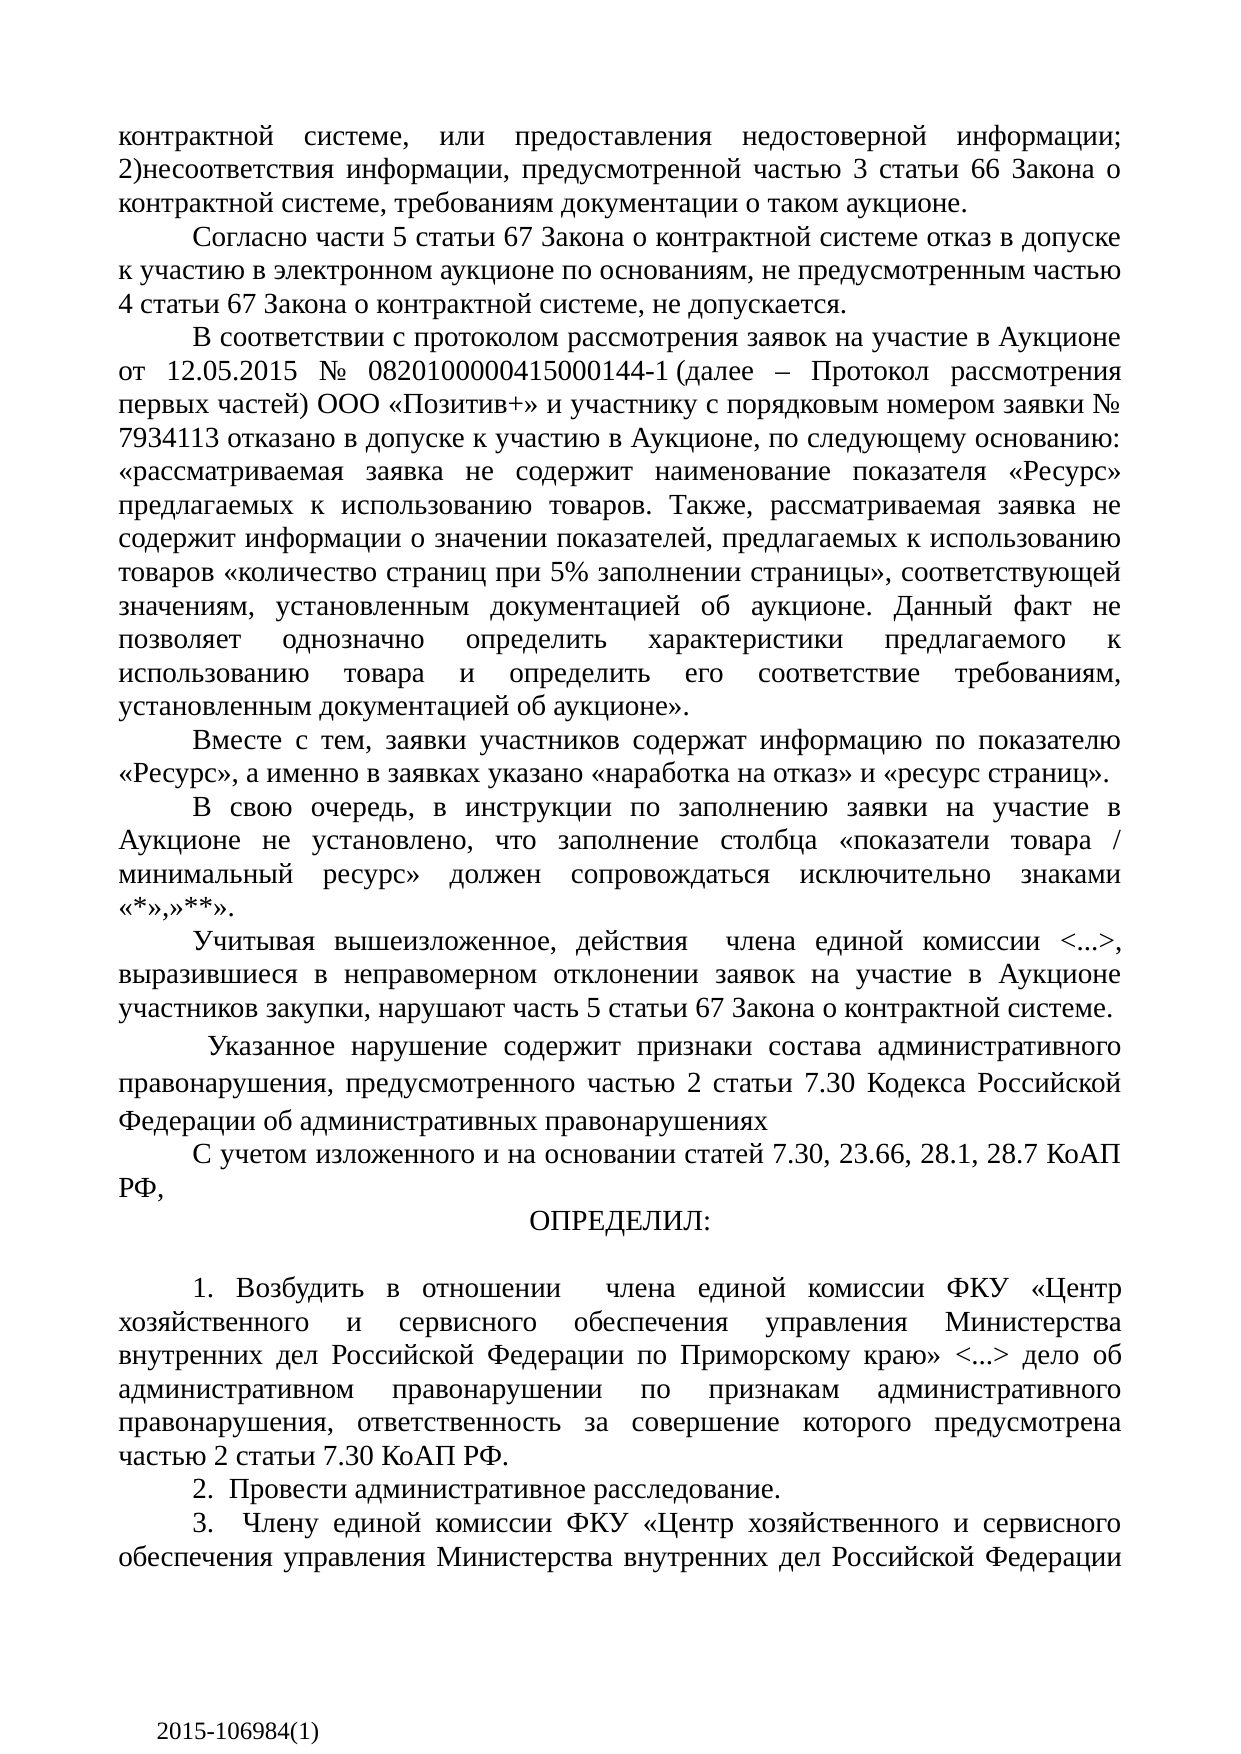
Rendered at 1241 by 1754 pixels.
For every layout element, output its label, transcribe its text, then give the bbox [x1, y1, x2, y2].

text Вместе с тем, заявки участников содержат информацию по показателю «Ресурс», а именно в заявках указано «наработка на отказ» и «ресурс страниц». [118, 722, 1122, 789]
text В свою очередь, в инструкции по заполнению заявки на участие в Аукционе не установлено, что заполнение столбца «показатели товара / минимальный ресурс» должен сопровождаться исключительно знаками «*»,»**». [118, 789, 1122, 923]
text 1. Возбудить в отношении члена единой комиссии ФКУ «Центр хозяйственного и сервисного обеспечения управления Министерства внутренних дел Российской Федерации по Приморскому краю» <...> дело об административном правонарушении по признакам административного правонарушения, ответственность за совершение которого предусмотрена частью 2 статьи 7.30 КоАП РФ. [118, 1270, 1122, 1472]
text С учетом изложенного и на основании статей 7.30, 23.66, 28.1, 28.7 КоАП РФ, [118, 1136, 1122, 1203]
text 3. Члену единой комиссии ФКУ «Центр хозяйственного и сервисного обеспечения управления Министерства внутренних дел Российской Федерации [118, 1505, 1122, 1572]
text контрактной системе, или предоставления недостоверной информации; 2)несоответствия информации, предусмотренной частью 3 статьи 66 Закона о контрактной системе, требованиям документации о таком аукционе. [118, 118, 1122, 219]
text 2. Провести административное расследование. [118, 1472, 1122, 1505]
text Указанное нарушение содержит признаки состава административного правонарушения, предусмотренного частью 2 статьи 7.30 Кодекса Российской Федерации об административных правонарушениях [118, 1024, 1122, 1136]
text Согласно части 5 статьи 67 Закона о контрактной системе отказ в допуске к участию в электронном аукционе по основаниям, не предусмотренным частью 4 статьи 67 Закона о контрактной системе, не допускается. [118, 219, 1122, 319]
text В соответствии с протоколом рассмотрения заявок на участие в Аукционе от 12.05.2015 № 0820100000415000144-1 (далее – Протокол рассмотрения первых частей) ООО «Позитив+» и участнику с порядковым номером заявки № 7934113 отказано в допуске к участию в Аукционе, по следующему основанию: «рассматриваемая заявка не содержит наименование показателя «Ресурс» предлагаемых к использованию товаров. Также, рассматриваемая заявка не содержит информации о значении показателей, предлагаемых к использованию товаров «количество страниц при 5% заполнении страницы», соответствующей значениям, установленным документацией об аукционе. Данный факт не позволяет однозначно определить характеристики предлагаемого к использованию товара и определить его соответствие требованиям, установленным документацией об аукционе». [118, 319, 1122, 722]
text ОПРЕДЕЛИЛ: [118, 1203, 1122, 1237]
text Учитывая вышеизложенное, действия члена единой комиссии <...>, выразившиеся в неправомерном отклонении заявок на участие в Аукционе участников закупки, нарушают часть 5 статьи 67 Закона о контрактной системе. [118, 923, 1122, 1024]
